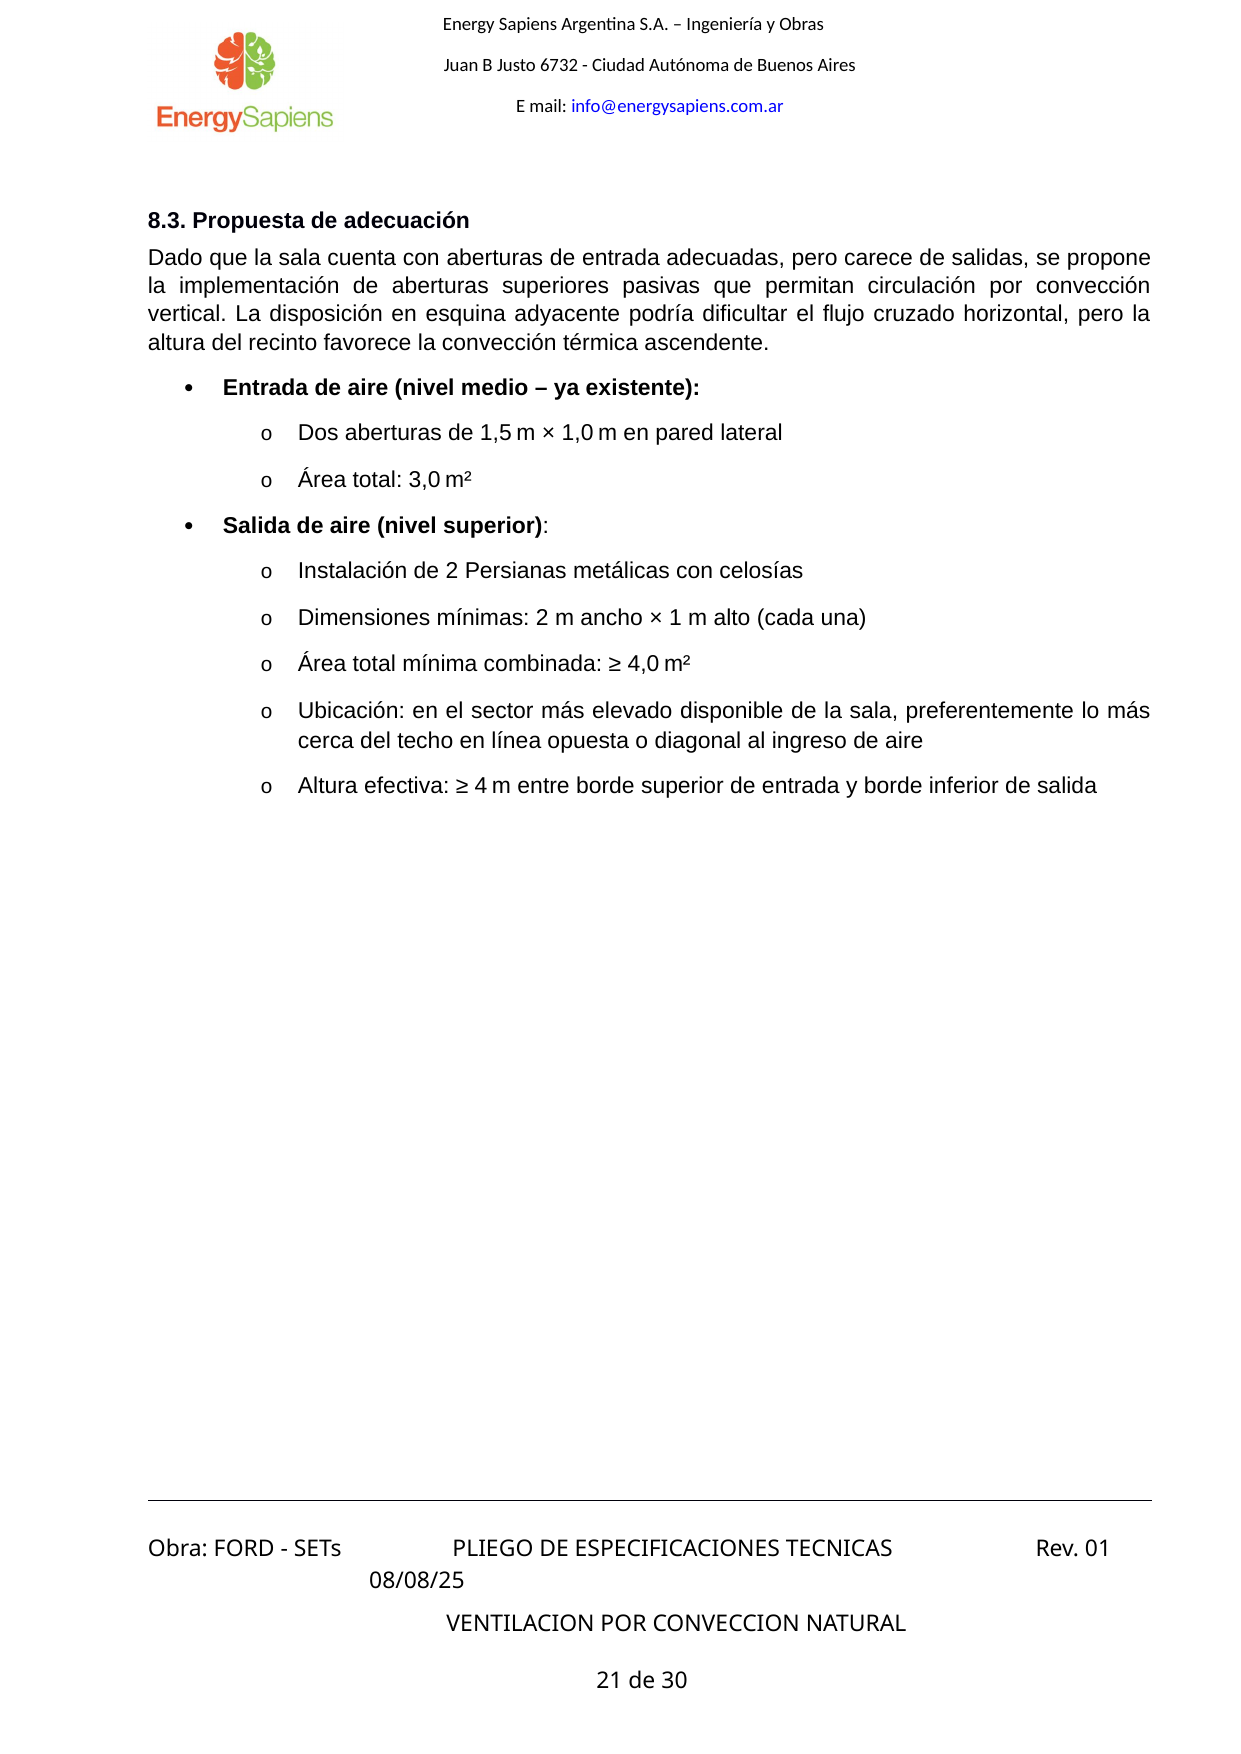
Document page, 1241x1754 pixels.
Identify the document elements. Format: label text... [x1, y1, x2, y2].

list Altura efectiva: ≥ 4 m entre borde superior de entrada y borde inferior de salida [260, 772, 1152, 799]
list Área total: 3,0 m² [260, 466, 1152, 493]
list Dos aberturas de 1,5 m × 1,0 m en pared lateral [260, 419, 1152, 447]
list Entrada de aire (nivel medio – ya existente): [185, 374, 1152, 400]
list Área total mínima combinada: ≥ 4,0 m² [260, 650, 1152, 678]
list Dimensiones mínimas: 2 m ancho × 1 m alto (cada una) [260, 604, 1152, 632]
picture [146, 22, 344, 142]
text Dado que la sala cuenta con aberturas de entrada adecuadas, pero carece de salidas, se propone la implementación de aberturas superiores pasivas que permitan circulación por convección vertical. La disposición en esquina adyacente podría dificultar el flujo cruzado horizontal, pero la altura del recinto favorece la convección térmica ascendente. [148, 243, 1152, 355]
list Salida de aire (nivel superior): [185, 512, 1152, 538]
list Ubicación: en el sector más elevado disponible de la sala, preferentemente lo más cerca del techo en línea opuesta o diagonal al ingreso de aire [260, 697, 1152, 753]
list Instalación de 2 Persianas metálicas con celosías [260, 557, 1152, 585]
subtitle 8.3. Propuesta de adecuación [148, 207, 1152, 233]
